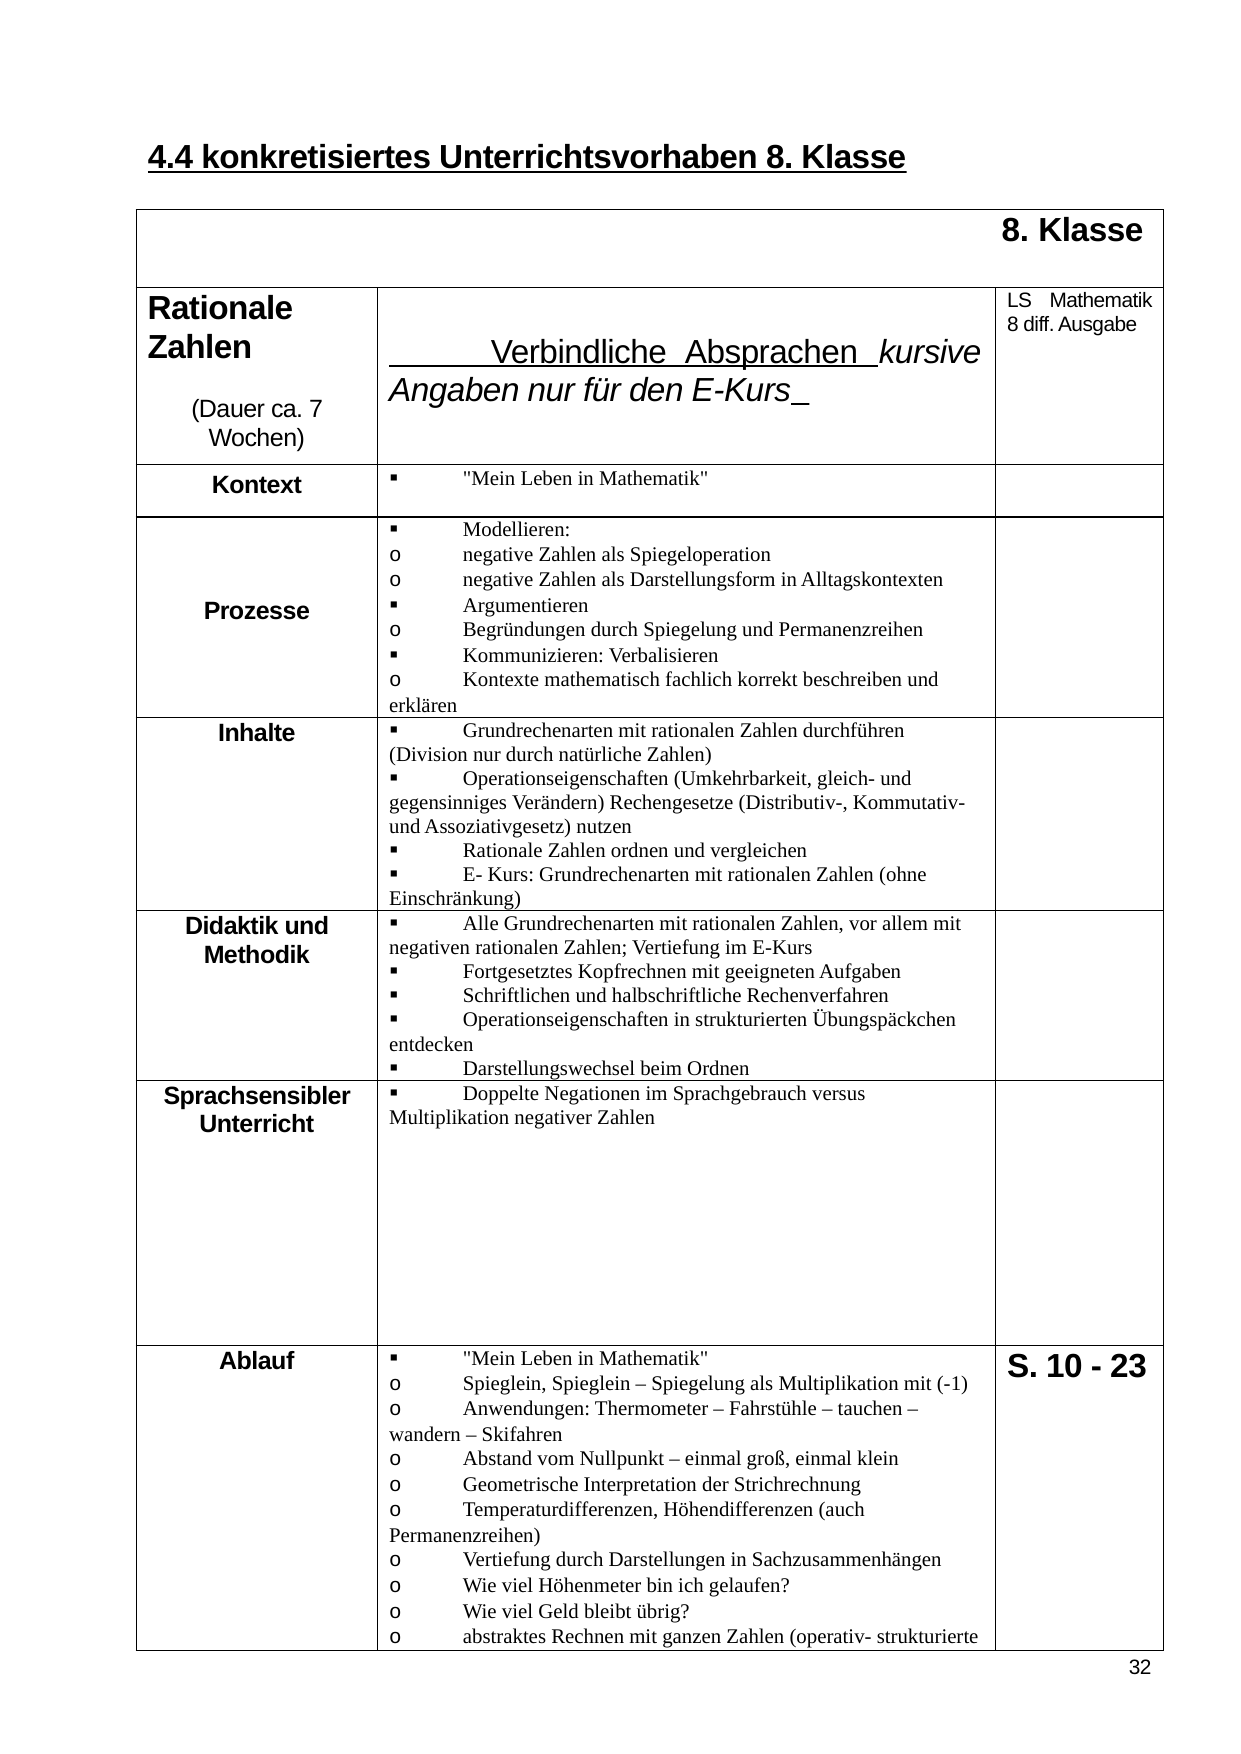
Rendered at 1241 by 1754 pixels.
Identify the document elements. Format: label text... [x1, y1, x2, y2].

table_cell Didaktik und Methodik [137, 911, 377, 1079]
table_cell Rationale Zahlen (Dauer ca. 7 Wochen) [137, 288, 377, 464]
table_cell [996, 911, 1163, 1079]
table_cell "Mein Leben in Mathematik" [378, 465, 995, 516]
table_cell Alle Grundrechenarten mit rationalen Zahlen, vor allem mit negativen rationalen Zahlen; Vertiefung im E-Kurs Fortgesetztes Kopfrechnen mit geeigneten Aufgaben Schriftlichen und halbschriftliche Rechenverfahren Operationseigenschaften in strukturierten Übungspäckchen entdecken Darstellungswechsel beim Ordnen [378, 911, 995, 1079]
table_cell [996, 1081, 1163, 1345]
table_cell [996, 465, 1163, 516]
table_cell [996, 518, 1163, 717]
table_cell Kontext [137, 465, 377, 516]
table_header 8. Klasse [137, 210, 1163, 287]
table_cell Prozesse [137, 518, 377, 717]
table_cell Inhalte [137, 718, 377, 910]
table_cell LS Mathematik 8 diff. Ausgabe [996, 288, 1163, 464]
table_cell S. 10 - 23 [996, 1346, 1163, 1650]
table_cell Sprachsensibler Unterricht [137, 1081, 377, 1345]
table_cell Modellieren: negative Zahlen als Spiegeloperation negative Zahlen als Darstellungsform in Alltagskontexten Argumentieren Begründungen durch Spiegelung und Permanenzreihen Kommunizieren: Verbalisieren Kontexte mathematisch fachlich korrekt beschreiben und erklären [378, 518, 995, 717]
table_cell Doppelte Negationen im Sprachgebrauch versus Multiplikation negativer Zahlen [378, 1081, 995, 1345]
table_cell [996, 718, 1163, 910]
table_cell Ablauf [137, 1346, 377, 1650]
table_cell Verbindliche Absprachen kursive Angaben nur für den E-Kurs [378, 288, 995, 464]
table_cell Grundrechenarten mit rationalen Zahlen durchführen (Division nur durch natürliche Zahlen) Operationseigenschaften (Umkehrbarkeit, gleich- und gegensinniges Verändern) Rechengesetze (Distributiv-, Kommutativ- und Assoziativgesetz) nutzen Rationale Zahlen ordnen und vergleichen E- Kurs: Grundrechenarten mit rationalen Zahlen (ohne Einschränkung) [378, 718, 995, 910]
table_cell "Mein Leben in Mathematik" Spieglein, Spieglein – Spiegelung als Multiplikation mit (-1) Anwendungen: Thermometer – Fahrstühle – tauchen – wandern – Skifahren Abstand vom Nullpunkt – einmal groß, einmal klein Geometrische Interpretation der Strichrechnung Temperaturdifferenzen, Höhendifferenzen (auch Permanenzreihen) Vertiefung durch Darstellungen in Sachzusammenhängen Wie viel Höhenmeter bin ich gelaufen? Wie viel Geld bleibt übrig? abstraktes Rechnen mit ganzen Zahlen (operativ- strukturierte [378, 1346, 995, 1650]
text 4.4 konkretisiertes Unterrichtsvorhaben 8. Klasse [148, 137, 1152, 176]
